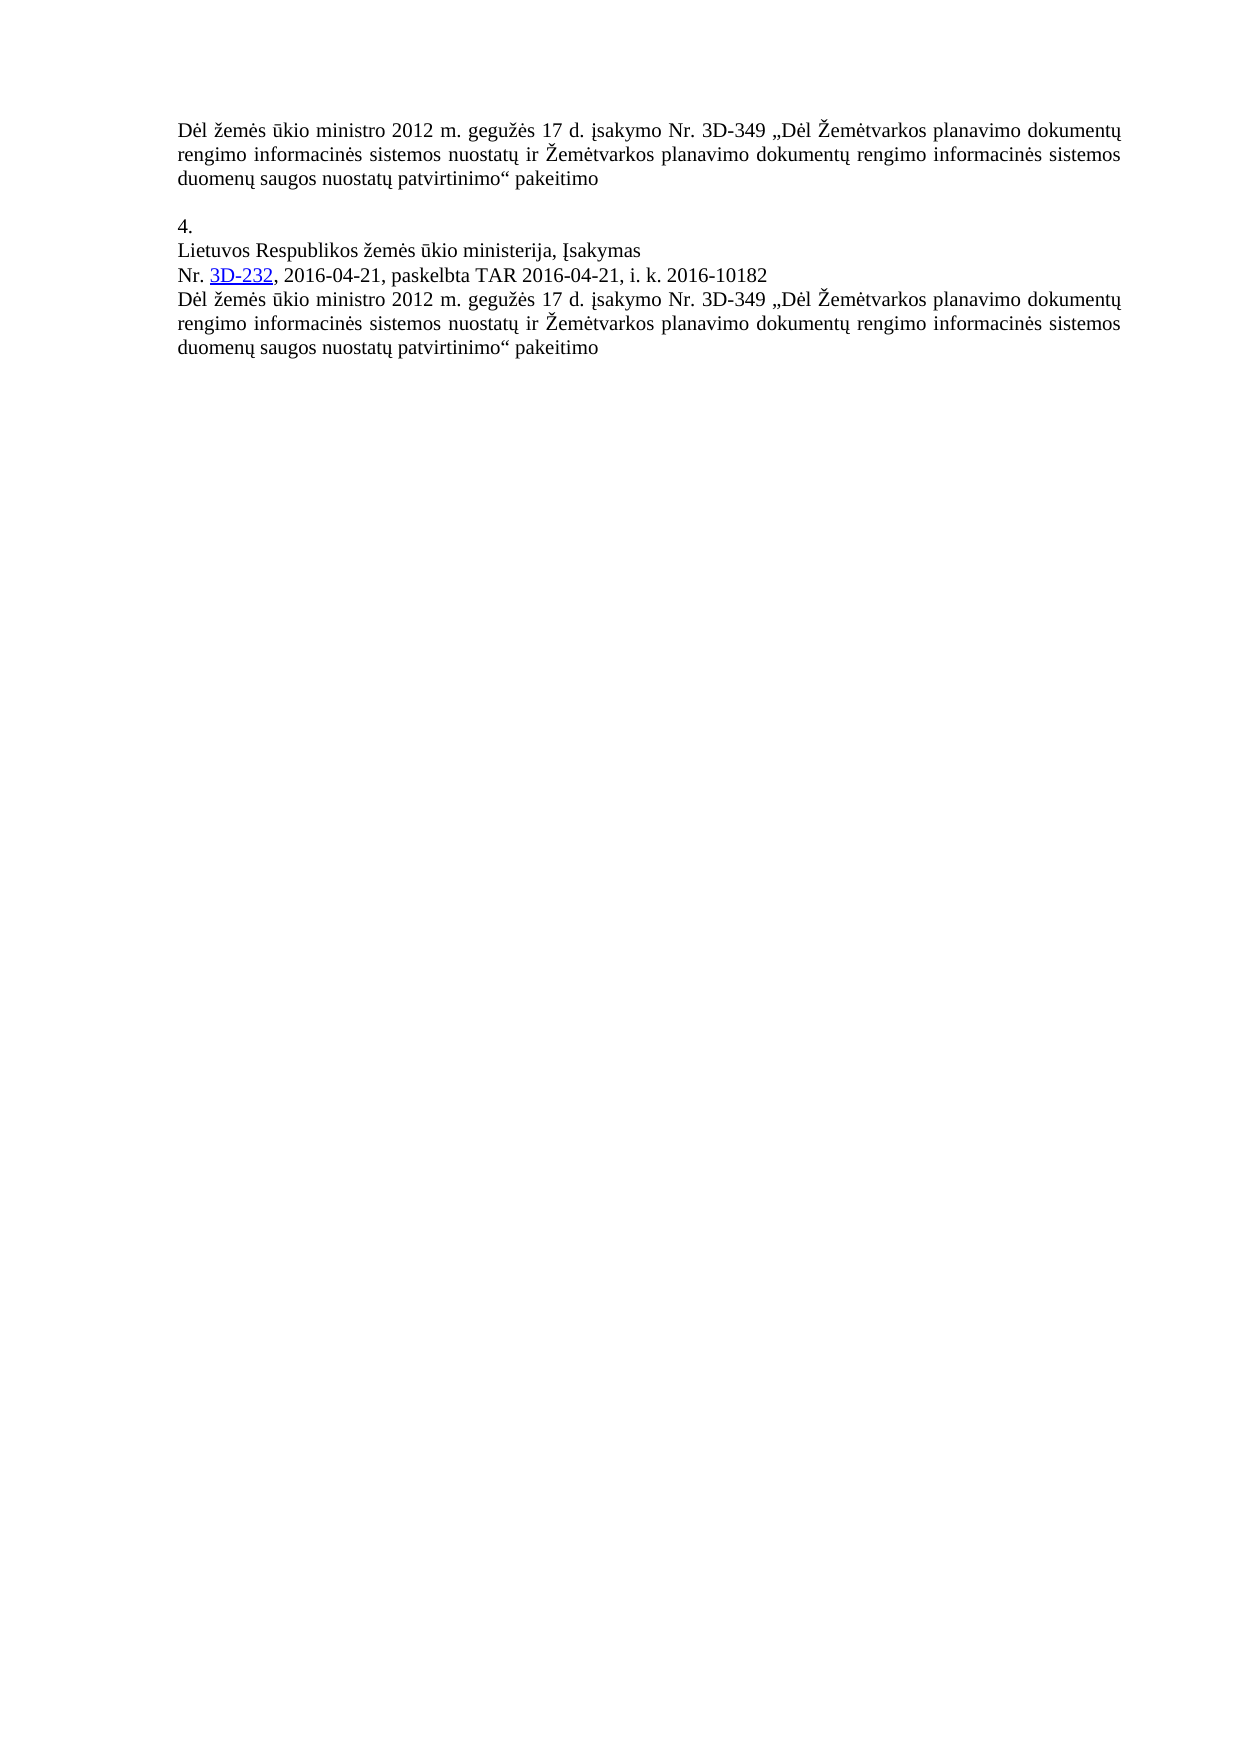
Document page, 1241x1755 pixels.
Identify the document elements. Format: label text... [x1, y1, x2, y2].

text Dėl žemės ūkio ministro 2012 m. gegužės 17 d. įsakymo Nr. 3D-349 „Dėl Žemėtvarkos planavimo dokumentų rengimo informacinės sistemos nuostatų ir Žemėtvarkos planavimo dokumentų rengimo informacinės sistemos duomenų saugos nuostatų patvirtinimo“ pakeitimo [177, 287, 1122, 359]
text 4. [177, 214, 1122, 238]
text Lietuvos Respublikos žemės ūkio ministerija, Įsakymas [177, 238, 1122, 262]
text Nr. 3D-232, 2016-04-21, paskelbta TAR 2016-04-21, i. k. 2016-10182 [177, 262, 1122, 287]
text Dėl žemės ūkio ministro 2012 m. gegužės 17 d. įsakymo Nr. 3D-349 „Dėl Žemėtvarkos planavimo dokumentų rengimo informacinės sistemos nuostatų ir Žemėtvarkos planavimo dokumentų rengimo informacinės sistemos duomenų saugos nuostatų patvirtinimo“ pakeitimo [177, 118, 1122, 190]
